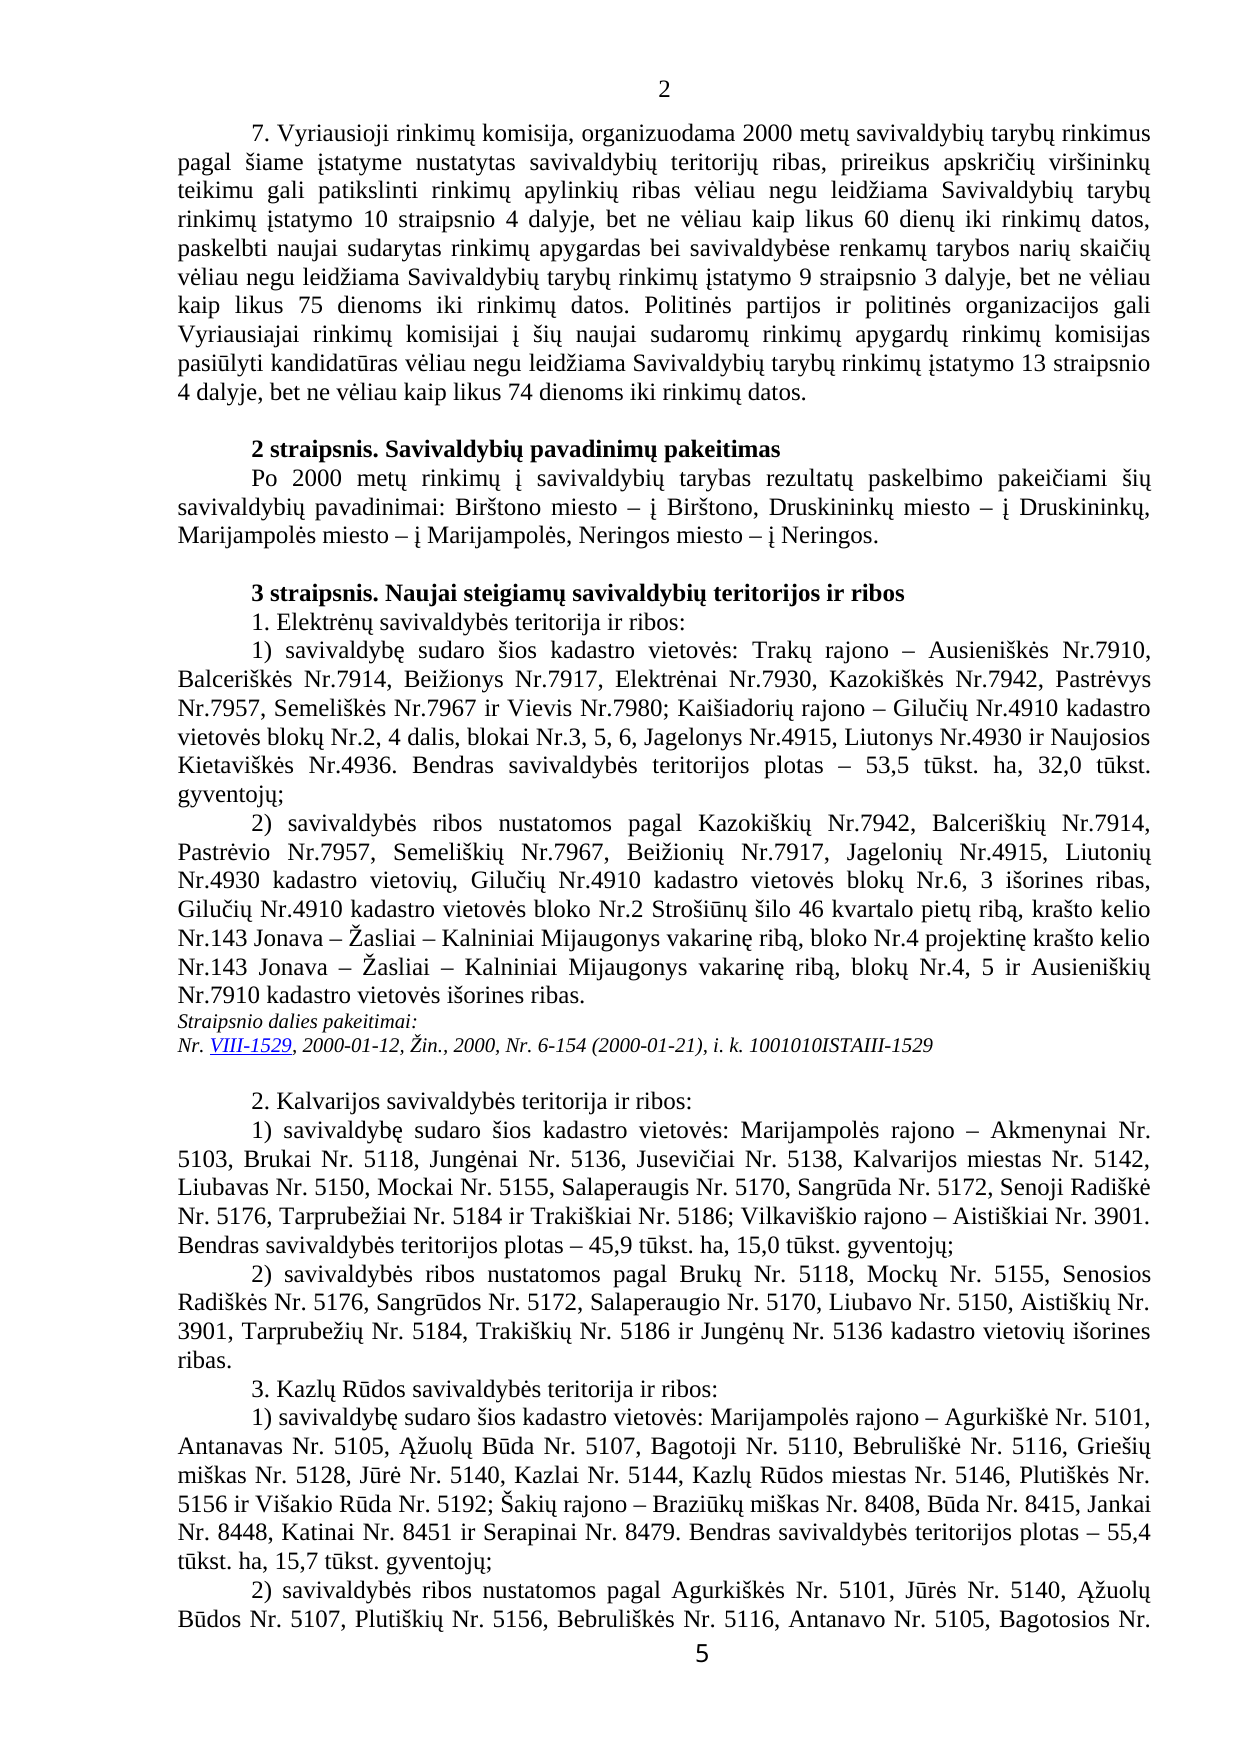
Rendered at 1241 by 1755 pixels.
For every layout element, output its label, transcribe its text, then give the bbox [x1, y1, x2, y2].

text 2) savivaldybės ribos nustatomos pagal Brukų Nr. 5118, Mockų Nr. 5155, Senosios Radiškės Nr. 5176, Sangrūdos Nr. 5172, Salaperaugio Nr. 5170, Liubavo Nr. 5150, Aistiškių Nr. 3901, Tarprubežių Nr. 5184, Trakiškių Nr. 5186 ir Jungėnų Nr. 5136 kadastro vietovių išorines ribas. [177, 1259, 1152, 1374]
text 2 straipsnis. Savivaldybių pavadinimų pakeitimas [177, 434, 1152, 463]
text 1) savivaldybę sudaro šios kadastro vietovės: Marijampolės rajono – Akmenynai Nr. 5103, Brukai Nr. 5118, Jungėnai Nr. 5136, Jusevičiai Nr. 5138, Kalvarijos miestas Nr. 5142, Liubavas Nr. 5150, Mockai Nr. 5155, Salaperaugis Nr. 5170, Sangrūda Nr. 5172, Senoji Radiškė Nr. 5176, Tarprubežiai Nr. 5184 ir Trakiškiai Nr. 5186; Vilkaviškio rajono – Aistiškiai Nr. 3901. Bendras savivaldybės teritorijos plotas – 45,9 tūkst. ha, 15,0 tūkst. gyventojų; [177, 1115, 1152, 1259]
text Nr. VIII-1529, 2000-01-12, Žin., 2000, Nr. 6-154 (2000-01-21), i. k. 1001010ISTAIII-1529 [177, 1033, 1152, 1057]
text 1) savivaldybę sudaro šios kadastro vietovės: Trakų rajono – Ausieniškės Nr.7910, Balceriškės Nr.7914, Beižionys Nr.7917, Elektrėnai Nr.7930, Kazokiškės Nr.7942, Pastrėvys Nr.7957, Semeliškės Nr.7967 ir Vievis Nr.7980; Kaišiadorių rajono – Gilučių Nr.4910 kadastro vietovės blokų Nr.2, 4 dalis, blokai Nr.3, 5, 6, Jagelonys Nr.4915, Liutonys Nr.4930 ir Naujosios Kietaviškės Nr.4936. Bendras savivaldybės teritorijos plotas – 53,5 tūkst. ha, 32,0 tūkst. gyventojų; [177, 636, 1152, 808]
text Po 2000 metų rinkimų į savivaldybių tarybas rezultatų paskelbimo pakeičiami šių savivaldybių pavadinimai: Birštono miesto – į Birštono, Druskininkų miesto – į Druskininkų, Marijampolės miesto – į Marijampolės, Neringos miesto – į Neringos. [177, 463, 1152, 549]
text 2. Kalvarijos savivaldybės teritorija ir ribos: [177, 1086, 1152, 1115]
text 2) savivaldybės ribos nustatomos pagal Kazokiškių Nr.7942, Balceriškių Nr.7914, Pastrėvio Nr.7957, Semeliškių Nr.7967, Beižionių Nr.7917, Jagelonių Nr.4915, Liutonių Nr.4930 kadastro vietovių, Gilučių Nr.4910 kadastro vietovės blokų Nr.6, 3 išorines ribas, Gilučių Nr.4910 kadastro vietovės bloko Nr.2 Strošiūnų šilo 46 kvartalo pietų ribą, krašto kelio Nr.143 Jonava – Žasliai – Kalniniai Mijaugonys vakarinę ribą, bloko Nr.4 projektinę krašto kelio Nr.143 Jonava – Žasliai – Kalniniai Mijaugonys vakarinę ribą, blokų Nr.4, 5 ir Ausieniškių Nr.7910 kadastro vietovės išorines ribas. [177, 808, 1152, 1009]
text Straipsnio dalies pakeitimai: [177, 1009, 1152, 1033]
text 7. Vyriausioji rinkimų komisija, organizuodama 2000 metų savivaldybių tarybų rinkimus pagal šiame įstatyme nustatytas savivaldybių teritorijų ribas, prireikus apskričių viršininkų teikimu gali patikslinti rinkimų apylinkių ribas vėliau negu leidžiama Savivaldybių tarybų rinkimų įstatymo 10 straipsnio 4 dalyje, bet ne vėliau kaip likus 60 dienų iki rinkimų datos, paskelbti naujai sudarytas rinkimų apygardas bei savivaldybėse renkamų tarybos narių skaičių vėliau negu leidžiama Savivaldybių tarybų rinkimų įstatymo 9 straipsnio 3 dalyje, bet ne vėliau kaip likus 75 dienoms iki rinkimų datos. Politinės partijos ir politinės organizacijos gali Vyriausiajai rinkimų komisijai į šių naujai sudaromų rinkimų apygardų rinkimų komisijas pasiūlyti kandidatūras vėliau negu leidžiama Savivaldybių tarybų rinkimų įstatymo 13 straipsnio 4 dalyje, bet ne vėliau kaip likus 74 dienoms iki rinkimų datos. [177, 118, 1152, 406]
text 2) savivaldybės ribos nustatomos pagal Agurkiškės Nr. 5101, Jūrės Nr. 5140, Ąžuolų Būdos Nr. 5107, Plutiškių Nr. 5156, Bebruliškės Nr. 5116, Antanavo Nr. 5105, Bagotosios Nr. [177, 1575, 1152, 1632]
text 3 straipsnis. Naujai steigiamų savivaldybių teritorijos ir ribos [177, 578, 1152, 607]
text 3. Kazlų Rūdos savivaldybės teritorija ir ribos: [177, 1374, 1152, 1402]
text 1. Elektrėnų savivaldybės teritorija ir ribos: [177, 607, 1152, 636]
text 1) savivaldybę sudaro šios kadastro vietovės: Marijampolės rajono – Agurkiškė Nr. 5101, Antanavas Nr. 5105, Ąžuolų Būda Nr. 5107, Bagotoji Nr. 5110, Bebruliškė Nr. 5116, Griešių miškas Nr. 5128, Jūrė Nr. 5140, Kazlai Nr. 5144, Kazlų Rūdos miestas Nr. 5146, Plutiškės Nr. 5156 ir Višakio Rūda Nr. 5192; Šakių rajono – Braziūkų miškas Nr. 8408, Būda Nr. 8415, Jankai Nr. 8448, Katinai Nr. 8451 ir Serapinai Nr. 8479. Bendras savivaldybės teritorijos plotas – 55,4 tūkst. ha, 15,7 tūkst. gyventojų; [177, 1402, 1152, 1575]
